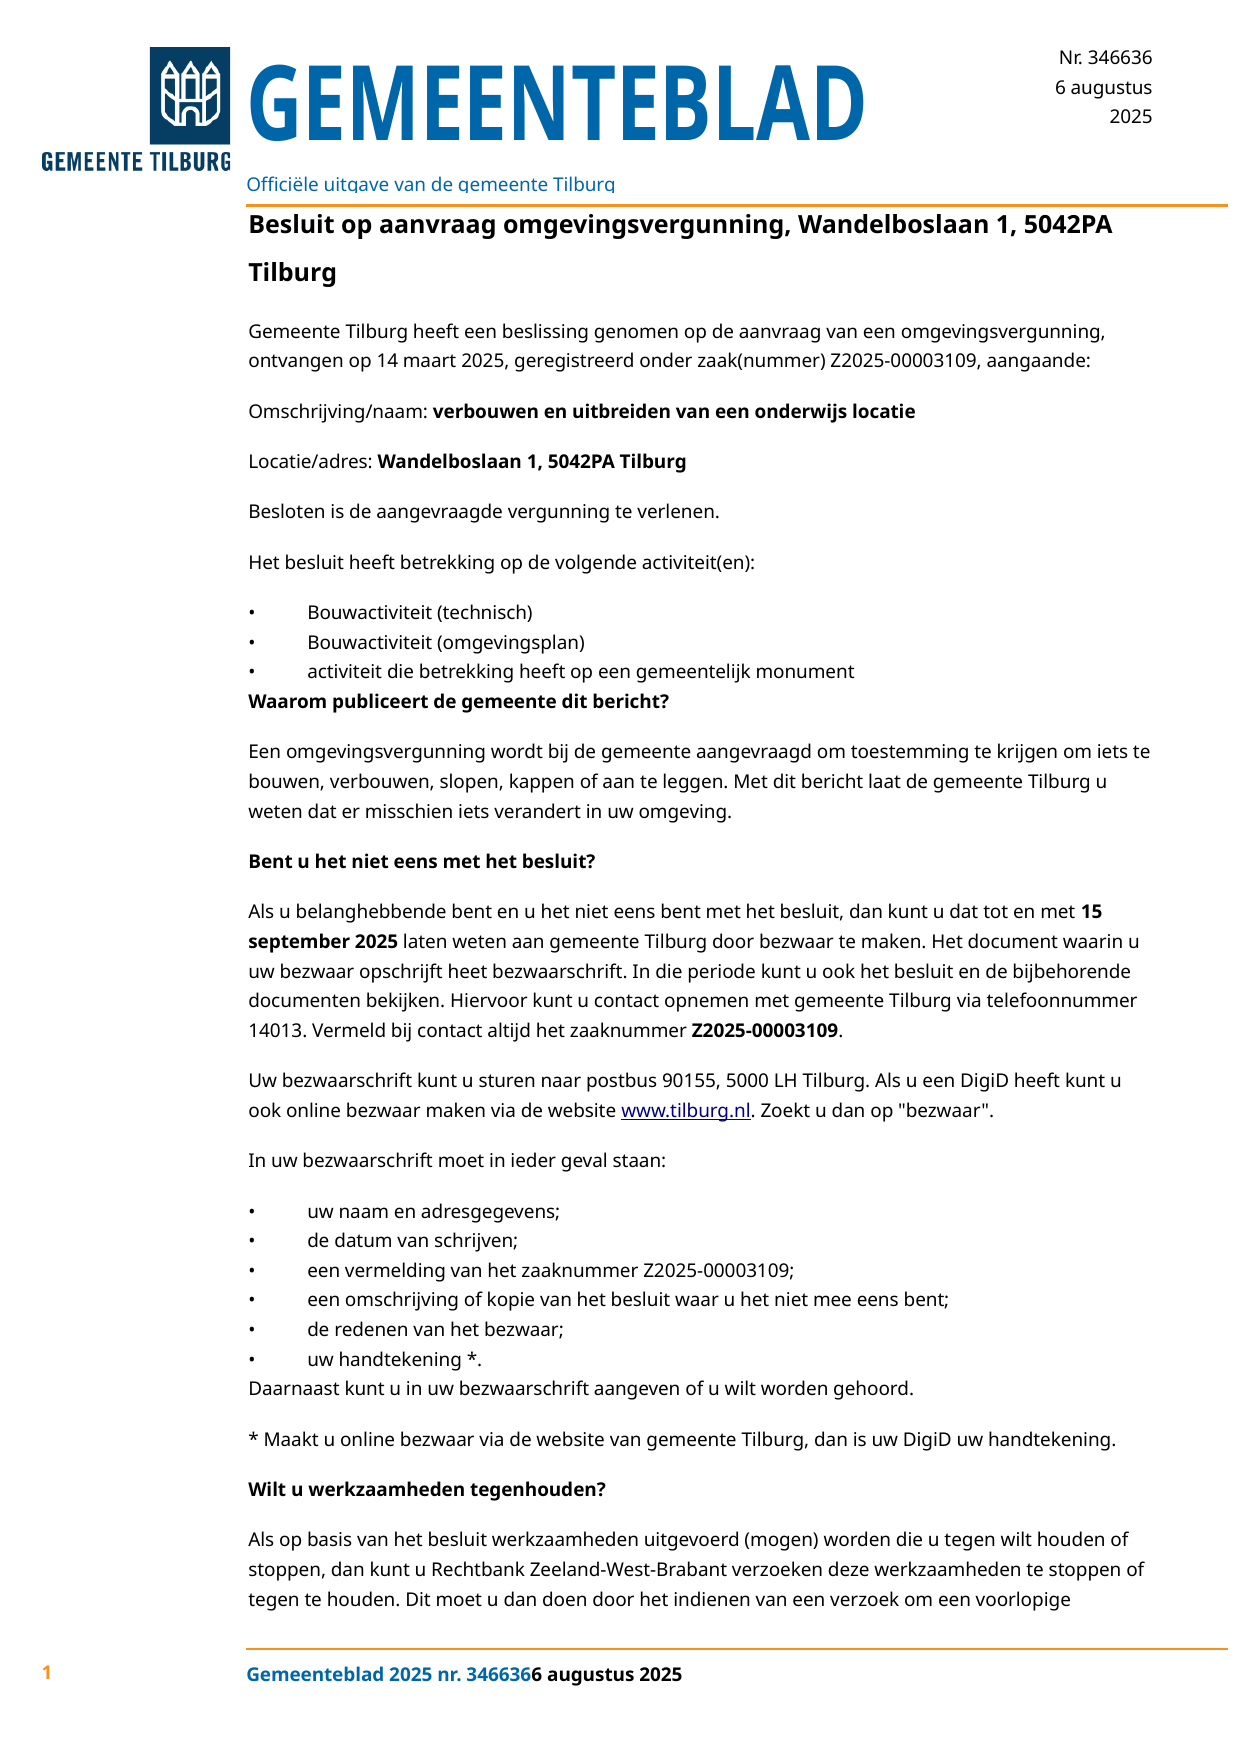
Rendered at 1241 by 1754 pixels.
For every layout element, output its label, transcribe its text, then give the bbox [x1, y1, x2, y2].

text * Maakt u online bezwaar via de website van gemeente Tilburg, dan is uw DigiD uw handtekening. [248, 1426, 1152, 1452]
list de datum van schrijven; [248, 1227, 1152, 1253]
list de redenen van het bezwaar; [248, 1316, 1152, 1342]
text Besluit op aanvraag omgevingsvergunning, Wandelboslaan 1, 5042PA Tilburg [248, 207, 1152, 288]
text Een omgevingsvergunning wordt bij de gemeente aangevraagd om toestemming te krijgen om iets te bouwen, verbouwen, slopen, kappen of aan te leggen. Met dit bericht laat de gemeente Tilburg u weten dat er misschien iets verandert in uw omgeving. [248, 739, 1152, 824]
text Gemeente Tilburg heeft een beslissing genomen op de aanvraag van een omgevingsvergunning, ontvangen op 14 maart 2025, geregistreerd onder zaak(nummer) Z2025-00003109, aangaande: [248, 318, 1152, 373]
text Locatie/adres: Wandelboslaan 1, 5042PA Tilburg [248, 448, 1152, 474]
text Omschrijving/naam: verbouwen en uitbreiden van een onderwijs locatie [248, 398, 1152, 424]
text Als op basis van het besluit werkzaamheden uitgevoerd (mogen) worden die u tegen wilt houden of stoppen, dan kunt u Rechtbank Zeeland-West-Brabant verzoeken deze werkzaamheden te stoppen of tegen te houden. Dit moet u dan doen door het indienen van een verzoek om een voorlopige [248, 1527, 1152, 1612]
list uw handtekening *. [248, 1346, 1152, 1372]
list een vermelding van het zaaknummer Z2025-00003109; [248, 1257, 1152, 1283]
list een omschrijving of kopie van het besluit waar u het niet mee eens bent; [248, 1287, 1152, 1312]
list Bouwactiviteit (omgevingsplan) [248, 629, 1152, 655]
text Het besluit heeft betrekking op de volgende activiteit(en): [248, 549, 1152, 575]
text Als u belanghebbende bent en u het niet eens bent met het besluit, dan kunt u dat tot en met 15 september 2025 laten weten aan gemeente Tilburg door bezwaar te maken. Het document waarin u uw bezwaar opschrijft heet bezwaarschrift. In die periode kunt u ook het besluit en de bijbehorende documenten bekijken. Hiervoor kunt u contact opnemen met gemeente Tilburg via telefoonnummer 14013. Vermeld bij contact altijd het zaaknummer Z2025-00003109. [248, 899, 1152, 1043]
list uw naam en adresgegevens; [248, 1198, 1152, 1224]
text Uw bezwaarschrift kunt u sturen naar postbus 90155, 5000 LH Tilburg. Als u een DigiD heeft kunt u ook online bezwaar maken via de website www.tilburg.nl. Zoekt u dan op "bezwaar". [248, 1067, 1152, 1123]
text Besloten is de aangevraagde vergunning te verlenen. [248, 499, 1152, 524]
text Waarom publiceert de gemeente dit bericht? [248, 688, 1152, 714]
text Daarnaast kunt u in uw bezwaarschrift aangeven of u wilt worden gehoord. [248, 1375, 1152, 1401]
text Bent u het niet eens met het besluit? [248, 848, 1152, 874]
text In uw bezwaarschrift moet in ieder geval staan: [248, 1147, 1152, 1173]
picture [41, 47, 231, 172]
text Wilt u werkzaamheden tegenhouden? [248, 1476, 1152, 1502]
list Bouwactiviteit (technisch) [248, 599, 1152, 625]
list activiteit die betrekking heeft op een gemeentelijk monument [248, 659, 1152, 684]
